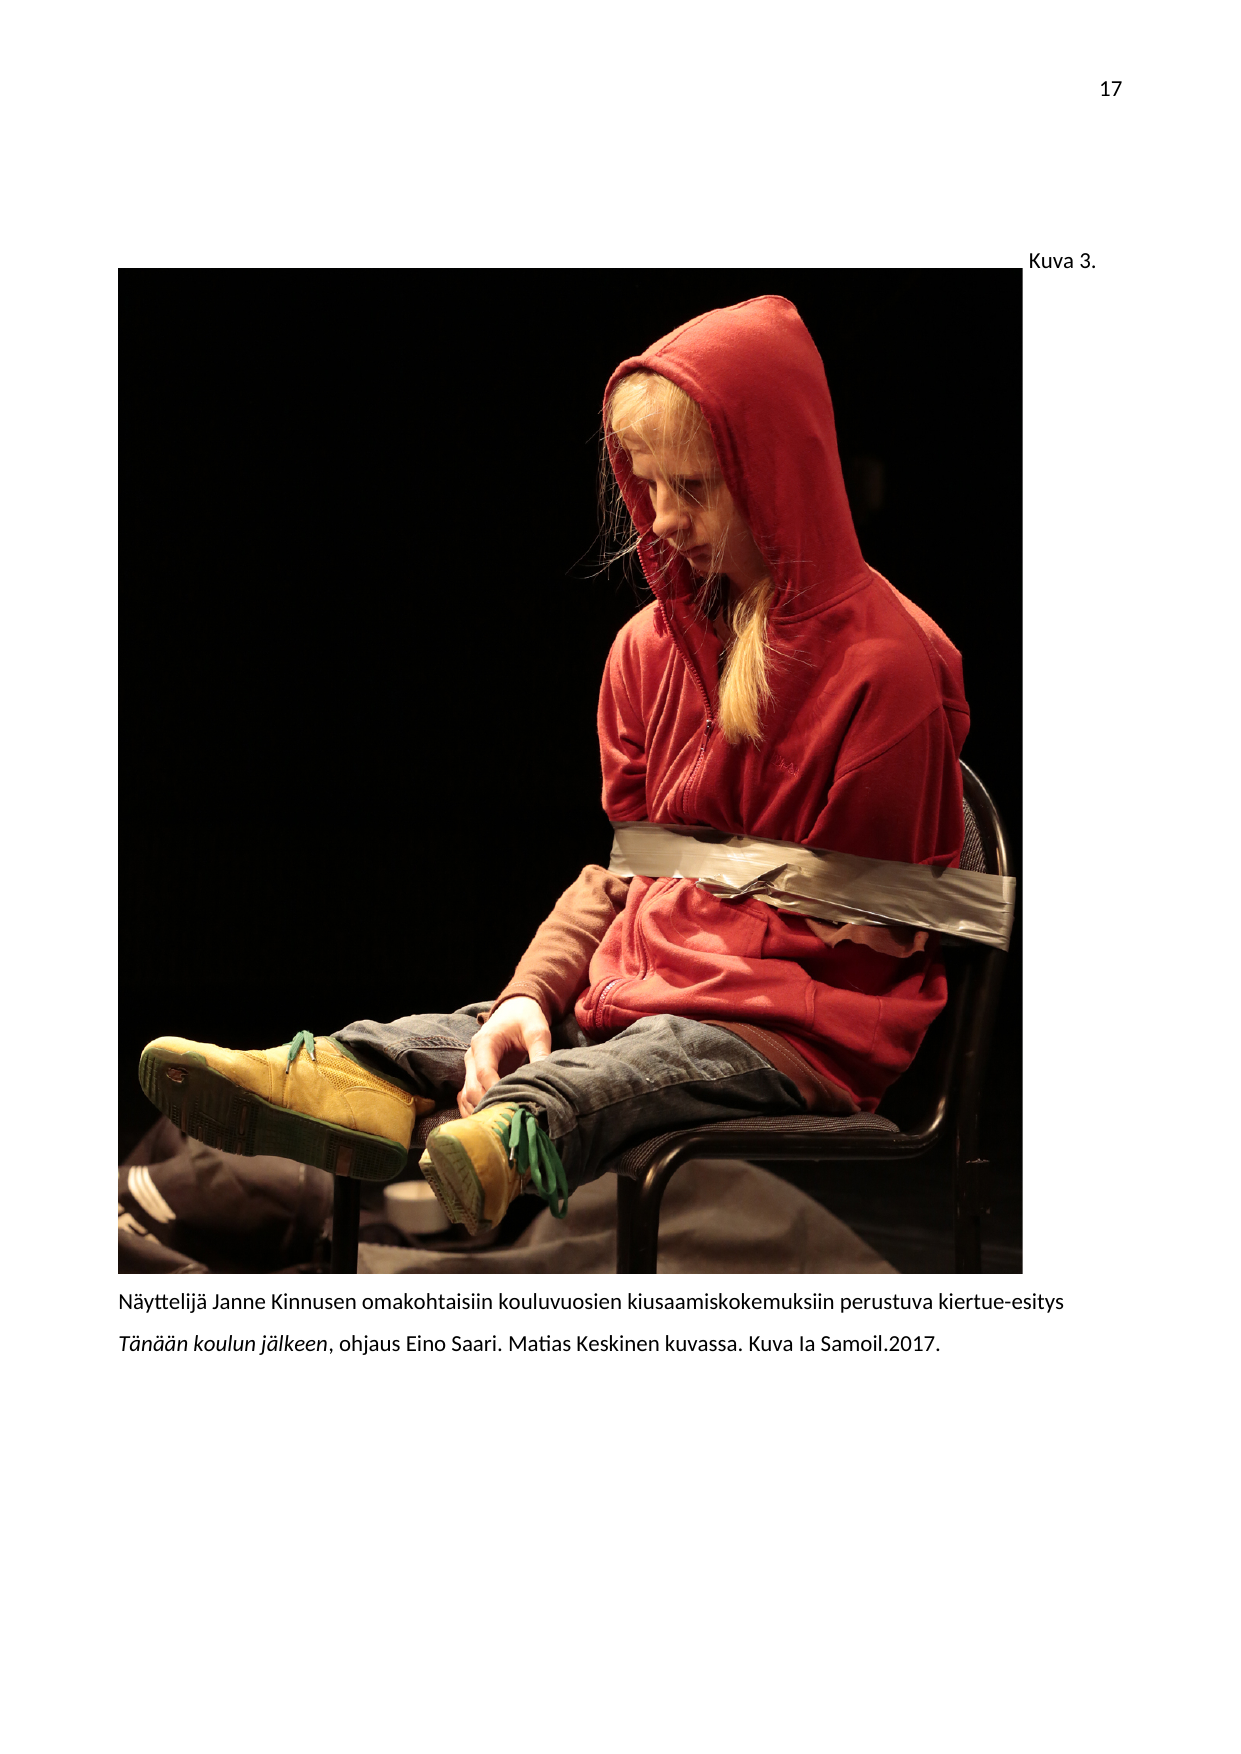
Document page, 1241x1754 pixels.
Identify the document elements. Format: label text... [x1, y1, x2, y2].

text Kuva 3. Näyttelijä Janne Kinnusen omakohtaisiin kouluvuosien kiusaamiskokemuksiin perustuva kiertue-esitys Tänään koulun jälkeen, ohjaus Eino Saari. Matias Keskinen kuvassa. Kuva Ia Samoil.2017. [118, 244, 1122, 1357]
